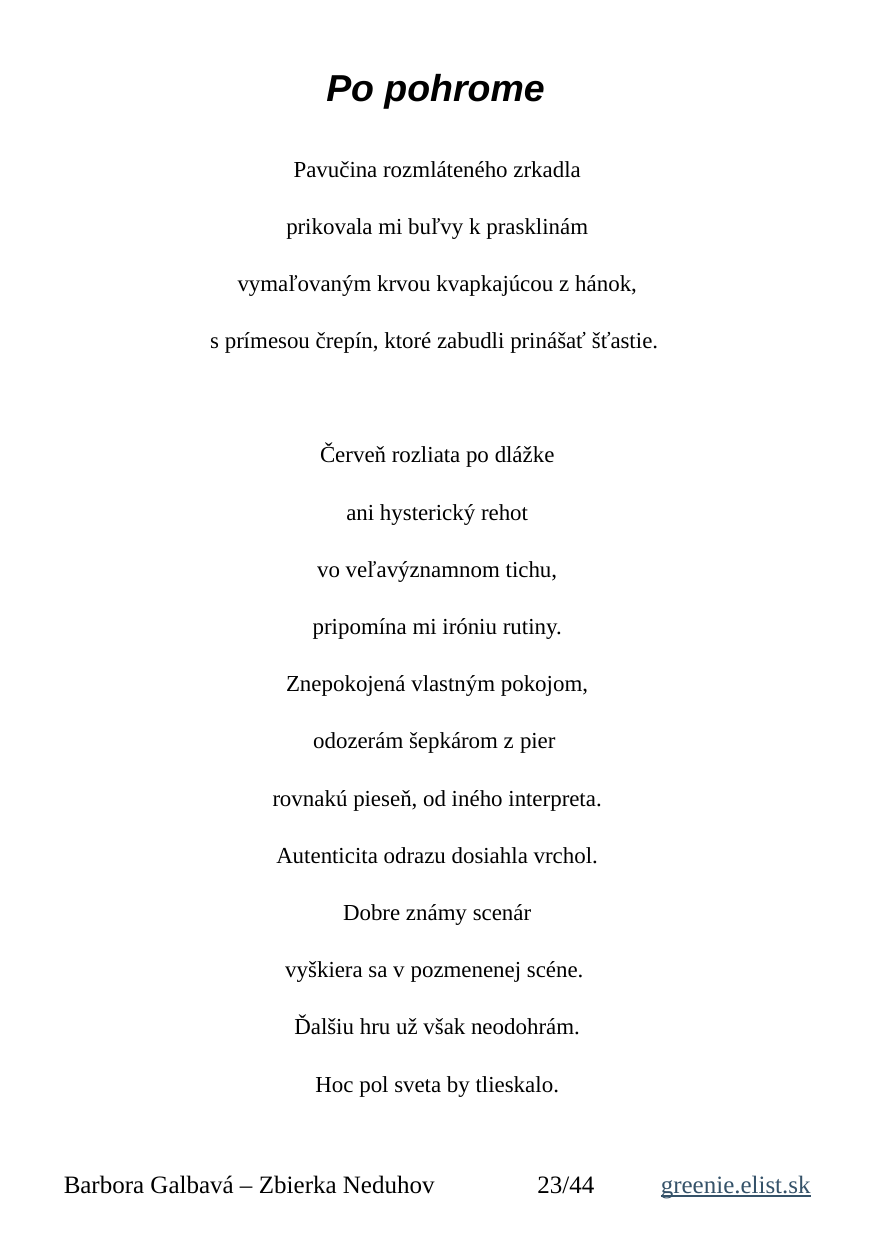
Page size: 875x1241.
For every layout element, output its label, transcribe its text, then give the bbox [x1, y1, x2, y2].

text ani hysterický rehot [41, 499, 833, 525]
text s prímesou črepín, ktoré zabudli prinášať šťastie. [41, 327, 833, 353]
text Hoc pol sveta by tlieskalo. [41, 1071, 833, 1097]
text prikovala mi buľvy k prasklinám [41, 213, 833, 239]
text pripomína mi iróniu rutiny. [41, 613, 833, 639]
text Znepokojená vlastným pokojom, [41, 670, 833, 697]
text Ďalšiu hru už však neodohrám. [41, 1013, 833, 1040]
subtitle Po pohrome [41, 66, 833, 109]
text Pavučina rozmláteného zrkadla [41, 156, 833, 182]
text vo veľavýznamnom tichu, [41, 556, 833, 582]
text Červeň rozliata po dlážke [41, 442, 833, 468]
text Dobre známy scenár [41, 899, 833, 925]
text Autenticita odrazu dosiahla vrchol. [41, 842, 833, 868]
text vymaľovaným krvou kvapkajúcou z hánok, [41, 270, 833, 296]
text rovnakú pieseň, od iného interpreta. [41, 785, 833, 811]
text vyškiera sa v pozmenenej scéne. [41, 956, 833, 983]
text odozerám šepkárom z pier [41, 727, 833, 754]
